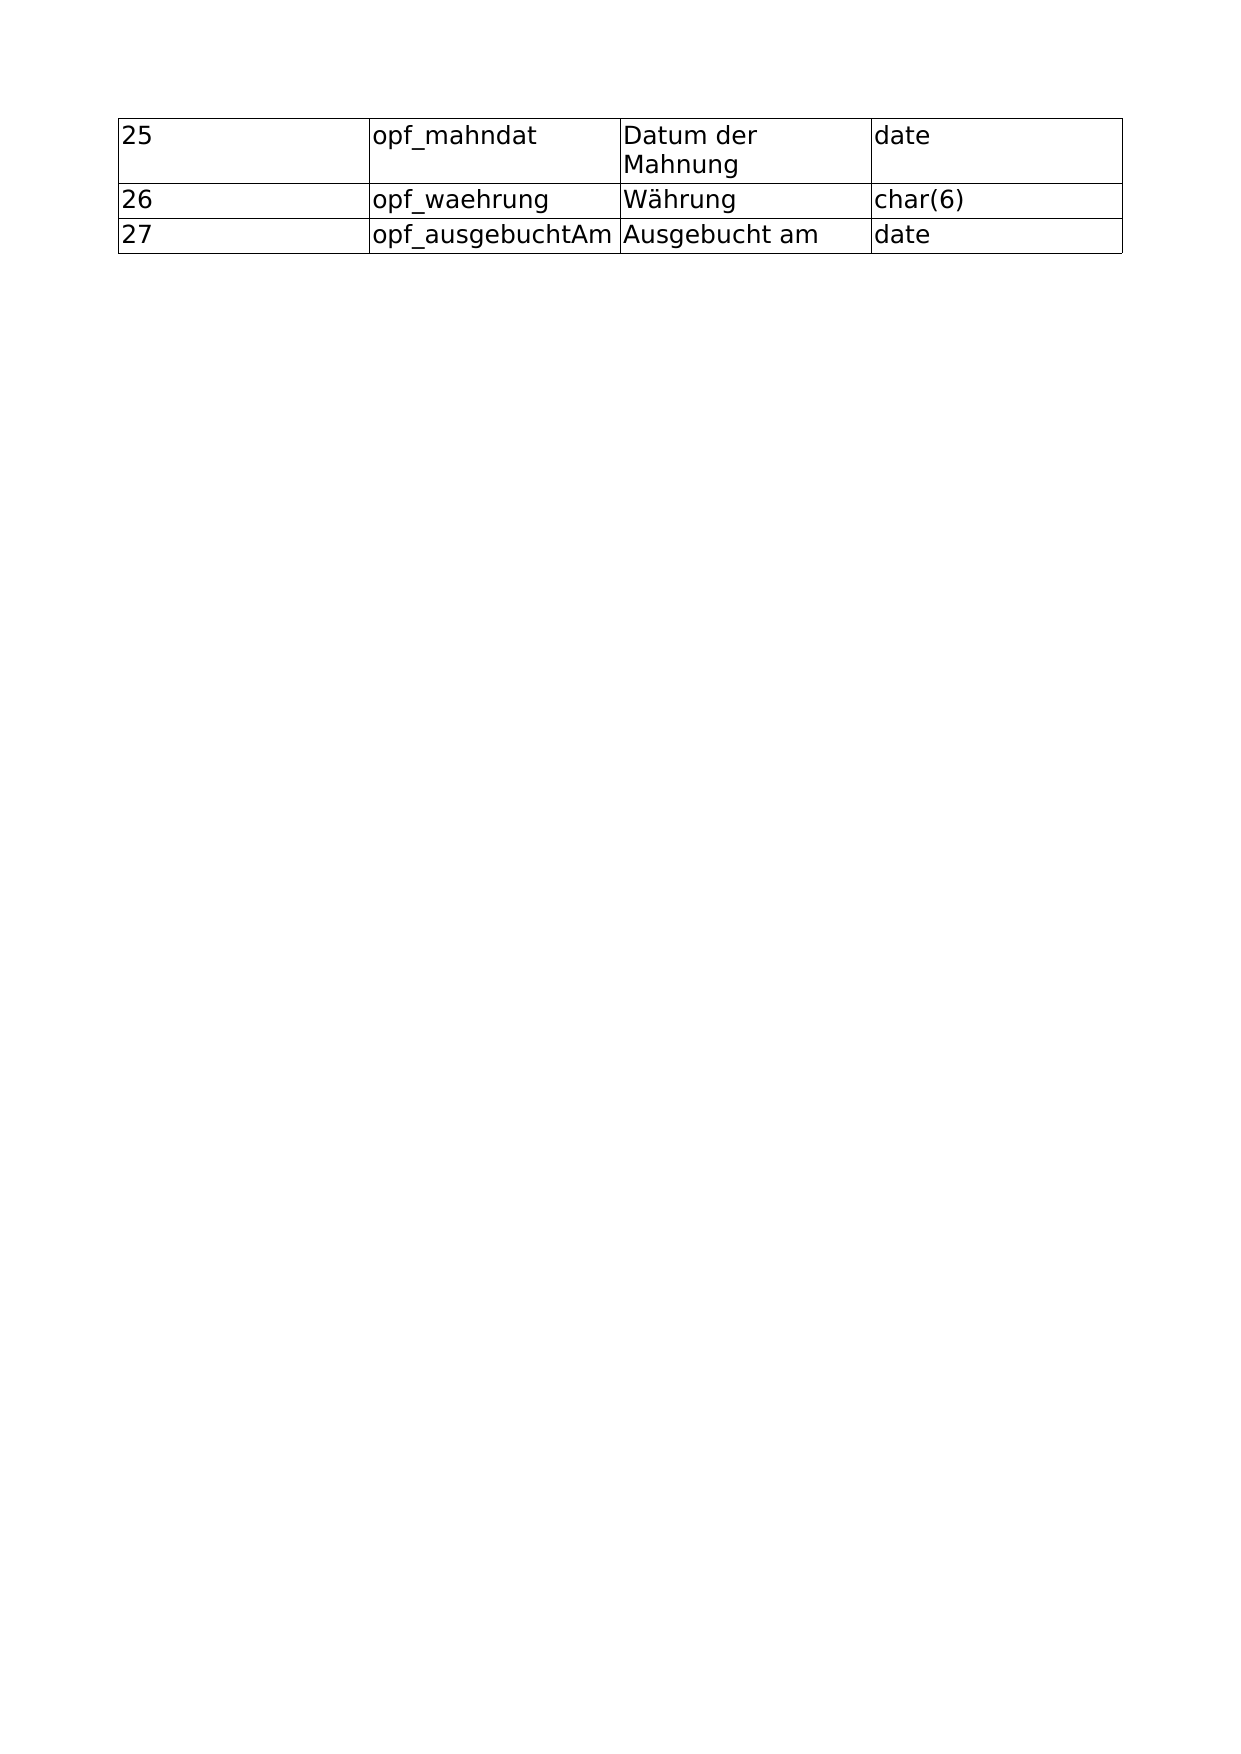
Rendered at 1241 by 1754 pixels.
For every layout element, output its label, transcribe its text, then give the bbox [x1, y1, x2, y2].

table_cell opf_waehrung [370, 184, 620, 217]
table_cell Währung [621, 184, 871, 217]
table_cell 26 [119, 184, 369, 217]
table_cell Datum der Mahnung [621, 119, 871, 182]
table_cell Ausgebucht am [621, 219, 871, 253]
table_cell opf_mahndat [370, 119, 620, 182]
table_cell opf_ausgebuchtAm [370, 219, 620, 253]
table_cell date [872, 219, 1122, 253]
table_cell 27 [119, 219, 369, 253]
table_cell char(6) [872, 184, 1122, 217]
table_cell 25 [119, 119, 369, 182]
table_cell date [872, 119, 1122, 182]
